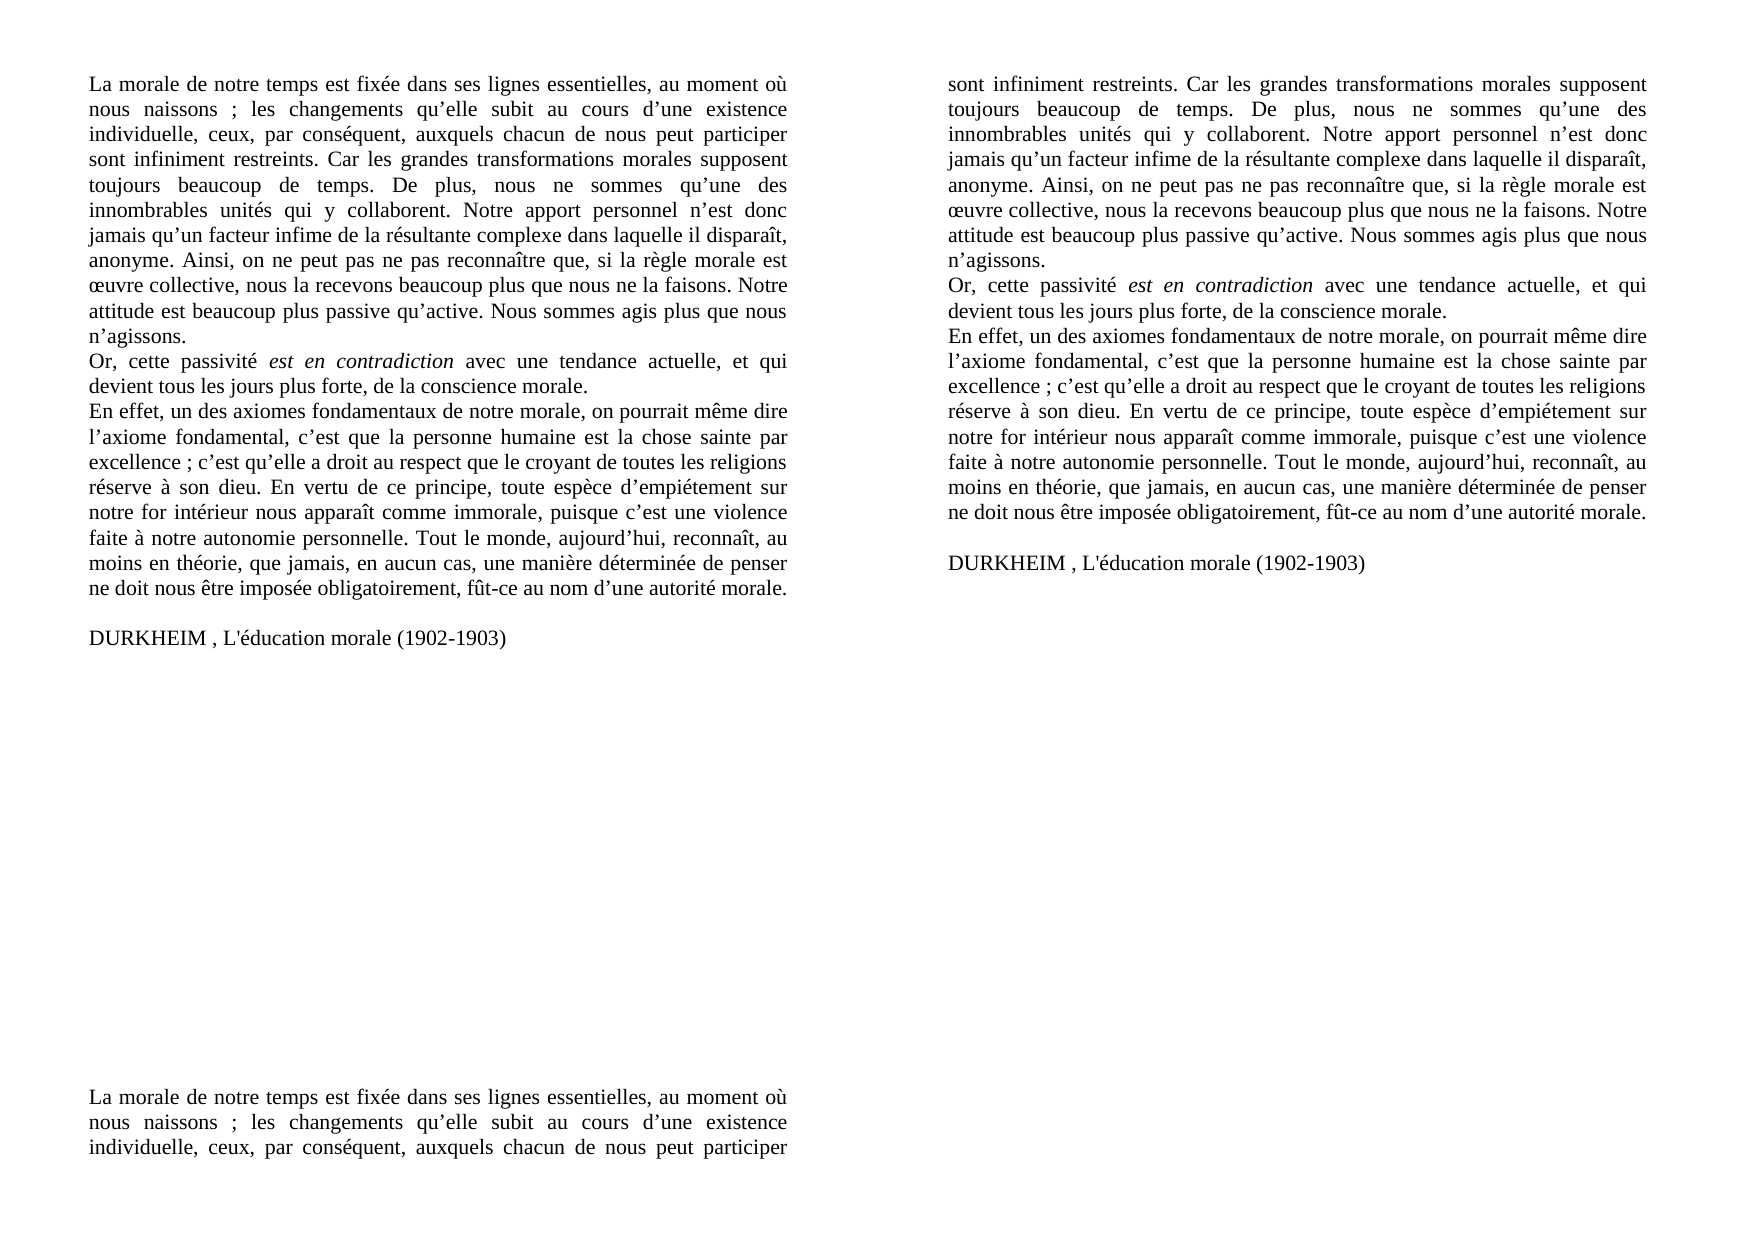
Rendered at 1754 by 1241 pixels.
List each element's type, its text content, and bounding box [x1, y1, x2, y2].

text La morale de notre temps est fixée dans ses lignes essentielles, au moment où nous naissons ; les changements qu’elle subit au cours d’une existence individuelle, ceux, par conséquent, auxquels chacun de nous peut participer [89, 1084, 788, 1159]
text En effet, un des axiomes fondamentaux de notre morale, on pourrait même dire l’axiome fondamental, c’est que la personne humaine est la chose sainte par excellence ; c’est qu’elle a droit au respect que le croyant de toutes les religions réserve à son dieu. En vertu de ce principe, toute espèce d’empiétement sur notre for intérieur nous apparaît comme immorale, puisque c’est une violence faite à notre autonomie personnelle. Tout le monde, aujourd’hui, reconnaît, au moins en théorie, que jamais, en aucun cas, une manière déterminée de penser ne doit nous être imposée obligatoirement, fût-ce au nom d’une autorité morale. [89, 398, 788, 600]
text DURKHEIM , L'éducation morale (1902-1903) [89, 625, 788, 651]
text Or, cette passivité est en contradiction avec une tendance actuelle, et qui devient tous les jours plus forte, de la conscience morale. [948, 272, 1648, 323]
text sont infiniment restreints. Car les grandes transformations morales supposent toujours beaucoup de temps. De plus, nous ne sommes qu’une des innombrables unités qui y collaborent. Notre apport personnel n’est donc jamais qu’un facteur infime de la résultante complexe dans laquelle il disparaît, anonyme. Ainsi, on ne peut pas ne pas reconnaître que, si la règle morale est œuvre collective, nous la recevons beaucoup plus que nous ne la faisons. Notre attitude est beaucoup plus passive qu’active. Nous sommes agis plus que nous n’agissons. [948, 71, 1648, 272]
text La morale de notre temps est fixée dans ses lignes essentielles, au moment où nous naissons ; les changements qu’elle subit au cours d’une existence individuelle, ceux, par conséquent, auxquels chacun de nous peut participer sont infiniment restreints. Car les grandes transformations morales supposent toujours beaucoup de temps. De plus, nous ne sommes qu’une des innombrables unités qui y collaborent. Notre apport personnel n’est donc jamais qu’un facteur infime de la résultante complexe dans laquelle il disparaît, anonyme. Ainsi, on ne peut pas ne pas reconnaître que, si la règle morale est œuvre collective, nous la recevons beaucoup plus que nous ne la faisons. Notre attitude est beaucoup plus passive qu’active. Nous sommes agis plus que nous n’agissons. [89, 71, 788, 348]
text En effet, un des axiomes fondamentaux de notre morale, on pourrait même dire l’axiome fondamental, c’est que la personne humaine est la chose sainte par excellence ; c’est qu’elle a droit au respect que le croyant de toutes les religions réserve à son dieu. En vertu de ce principe, toute espèce d’empiétement sur notre for intérieur nous apparaît comme immorale, puisque c’est une violence faite à notre autonomie personnelle. Tout le monde, aujourd’hui, reconnaît, au moins en théorie, que jamais, en aucun cas, une manière déterminée de penser ne doit nous être imposée obligatoirement, fût-ce au nom d’une autorité morale. [948, 323, 1648, 524]
text Or, cette passivité est en contradiction avec une tendance actuelle, et qui devient tous les jours plus forte, de la conscience morale. [89, 348, 788, 398]
text DURKHEIM , L'éducation morale (1902-1903) [948, 550, 1648, 575]
